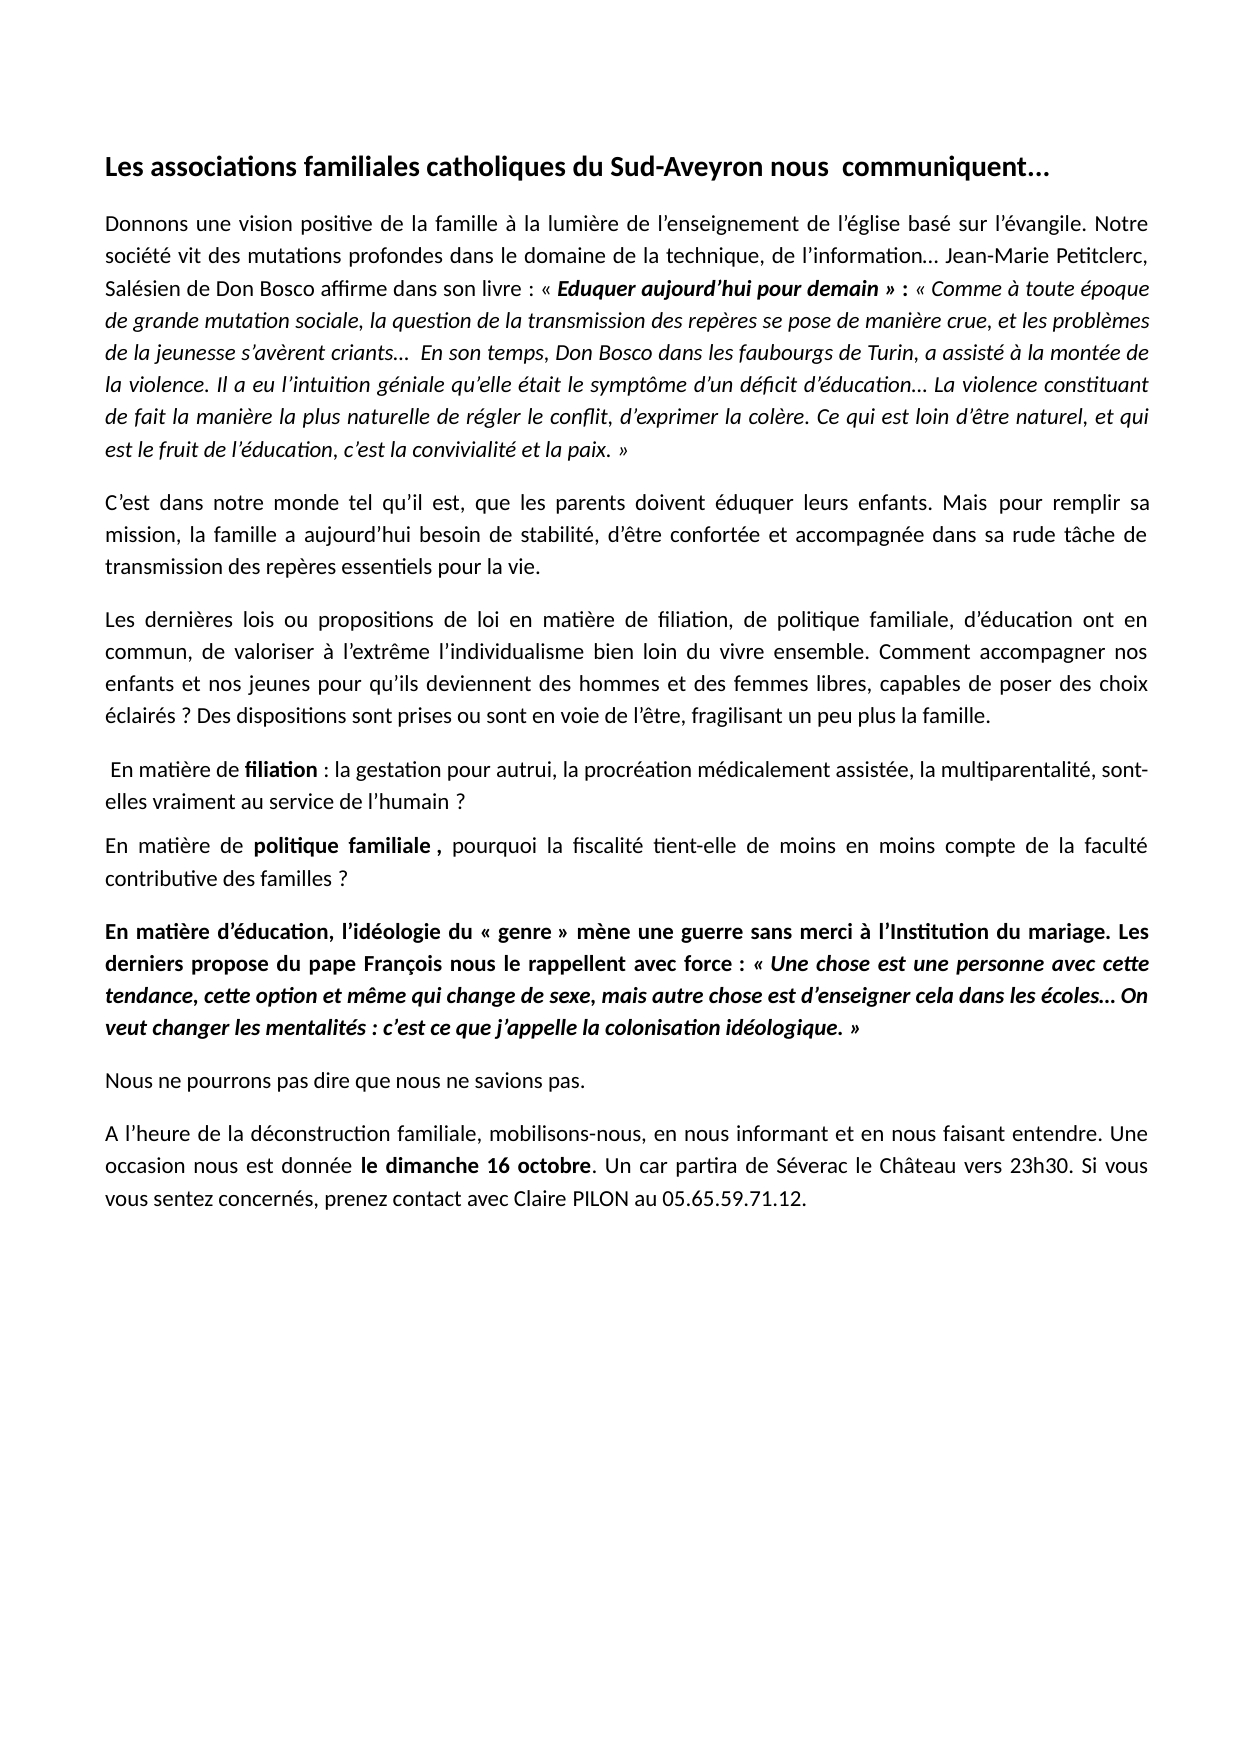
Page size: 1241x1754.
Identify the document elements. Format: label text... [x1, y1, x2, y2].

text Les associations familiales catholiques du Sud-Aveyron nous communiquent... [105, 148, 1209, 183]
text Nous ne pourrons pas dire que nous ne savions pas. [105, 1066, 1150, 1094]
text Les dernières lois ou propositions de loi en matière de filiation, de politique familiale, d’éducation ont en commun, de valoriser à l’extrême l’individualisme bien loin du vivre ensemble. Comment accompagner nos enfants et nos jeunes pour qu’ils deviennent des hommes et des femmes libres, capables de poser des choix éclairés ? Des dispositions sont prises ou sont en voie de l’être, fragilisant un peu plus la famille. [105, 605, 1150, 730]
text A l’heure de la déconstruction familiale, mobilisons-nous, en nous informant et en nous faisant entendre. Une occasion nous est donnée le dimanche 16 octobre. Un car partira de Séverac le Château vers 23h30. Si vous vous sentez concernés, prenez contact avec Claire PILON au 05.65.59.71.12. [105, 1119, 1150, 1212]
text En matière d’éducation, l’idéologie du « genre » mène une guerre sans merci à l’Institution du mariage. Les derniers propose du pape François nous le rappellent avec force : « Une chose est une personne avec cette tendance, cette option et même qui change de sexe, mais autre chose est d’enseigner cela dans les écoles… On veut changer les mentalités : c’est ce que j’appelle la colonisation idéologique. » [105, 917, 1150, 1041]
text Donnons une vision positive de la famille à la lumière de l’enseignement de l’église basé sur l’évangile. Notre société vit des mutations profondes dans le domaine de la technique, de l’information… Jean-Marie Petitclerc, Salésien de Don Bosco affirme dans son livre : « Eduquer aujourd’hui pour demain » : « Comme à toute époque de grande mutation sociale, la question de la transmission des repères se pose de manière crue, et les problèmes de la jeunesse s’avèrent criants… En son temps, Don Bosco dans les faubourgs de Turin, a assisté à la montée de la violence. Il a eu l’intuition géniale qu’elle était le symptôme d’un déficit d’éducation… La violence constituant de fait la manière la plus naturelle de régler le conflit, d’exprimer la colère. Ce qui est loin d’être naturel, et qui est le fruit de l’éducation, c’est la convivialité et la paix. » [105, 209, 1150, 463]
text C’est dans notre monde tel qu’il est, que les parents doivent éduquer leurs enfants. Mais pour remplir sa mission, la famille a aujourd’hui besoin de stabilité, d’être confortée et accompagnée dans sa rude tâche de transmission des repères essentiels pour la vie. [105, 488, 1150, 580]
text En matière de politique familiale , pourquoi la fiscalité tient-elle de moins en moins compte de la faculté contributive des familles ? [105, 832, 1150, 892]
text En matière de filiation : la gestation pour autrui, la procréation médicalement assistée, la multiparentalité, sont-elles vraiment au service de l’humain ? [105, 755, 1150, 815]
